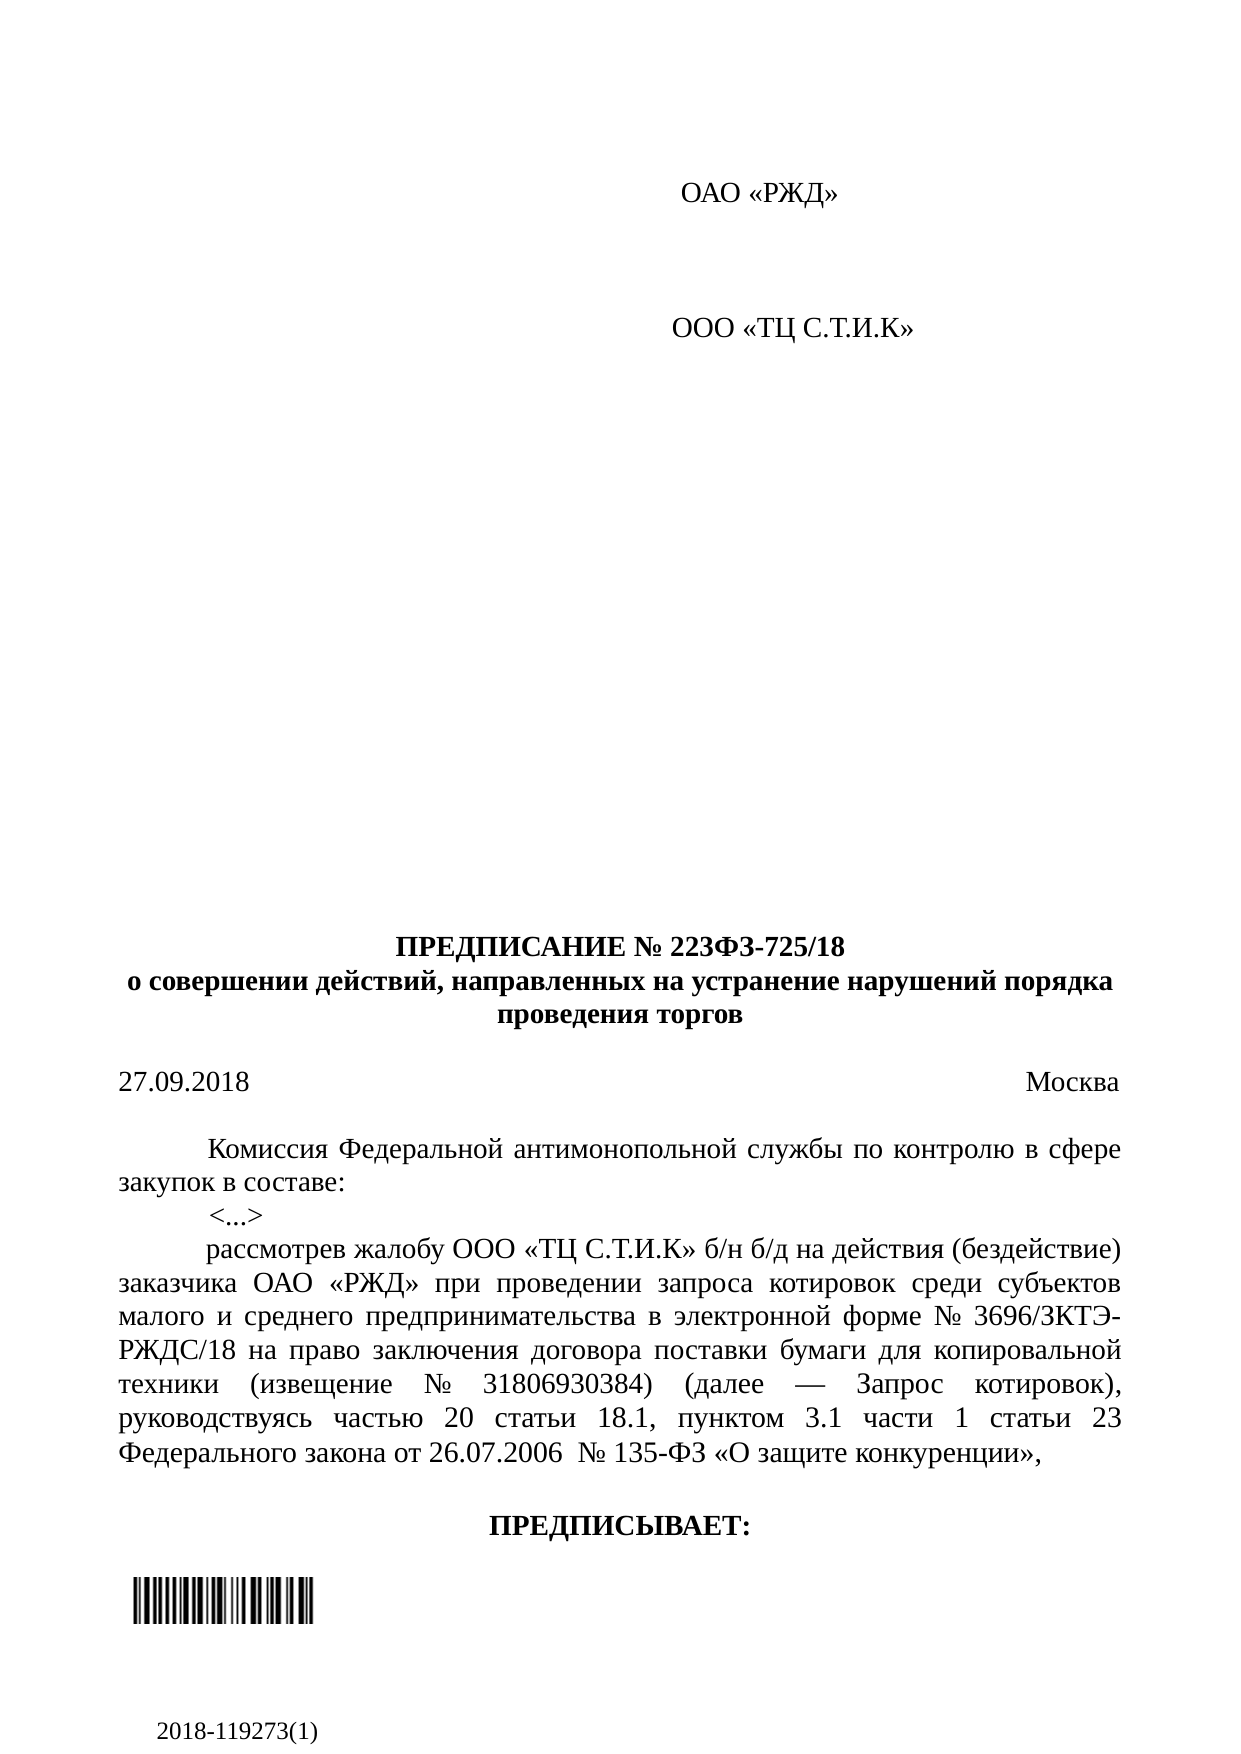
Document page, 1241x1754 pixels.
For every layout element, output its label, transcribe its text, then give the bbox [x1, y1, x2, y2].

text о совершении действий, направленных на устранение нарушений порядка проведения торгов [118, 963, 1122, 1030]
text ПРЕДПИСЫВАЕТ: [118, 1508, 1122, 1541]
text ООО «ТЦ С.Т.И.К» [118, 310, 1122, 343]
text ОАО «РЖД» [681, 176, 1122, 209]
text <...> [118, 1198, 1122, 1231]
text 27.09.2018 Москва [118, 1064, 1122, 1097]
text Комиссия Федеральной антимонопольной службы по контролю в сфере закупок в составе: [118, 1131, 1122, 1198]
text ПРЕДПИСАНИЕ № 223ФЗ-725/18 [118, 929, 1122, 963]
text рассмотрев жалобу ООО «ТЦ С.Т.И.К» б/н б/д на действия (бездействие) заказчика ОАО «РЖД» при проведении запроса котировок среди субъектов малого и среднего предпринимательства в электронной форме № 3696/ЗКТЭ-РЖДС/18 на право заключения договора поставки бумаги для копировальной техники (извещение № 31806930384) (далее — Запрос котировок), руководствуясь частью 20 статьи 18.1, пунктом 3.1 части 1 статьи 23 Федерального закона от 26.07.2006 № 135-ФЗ «О защите конкуренции», [118, 1231, 1122, 1468]
picture [118, 1577, 331, 1624]
